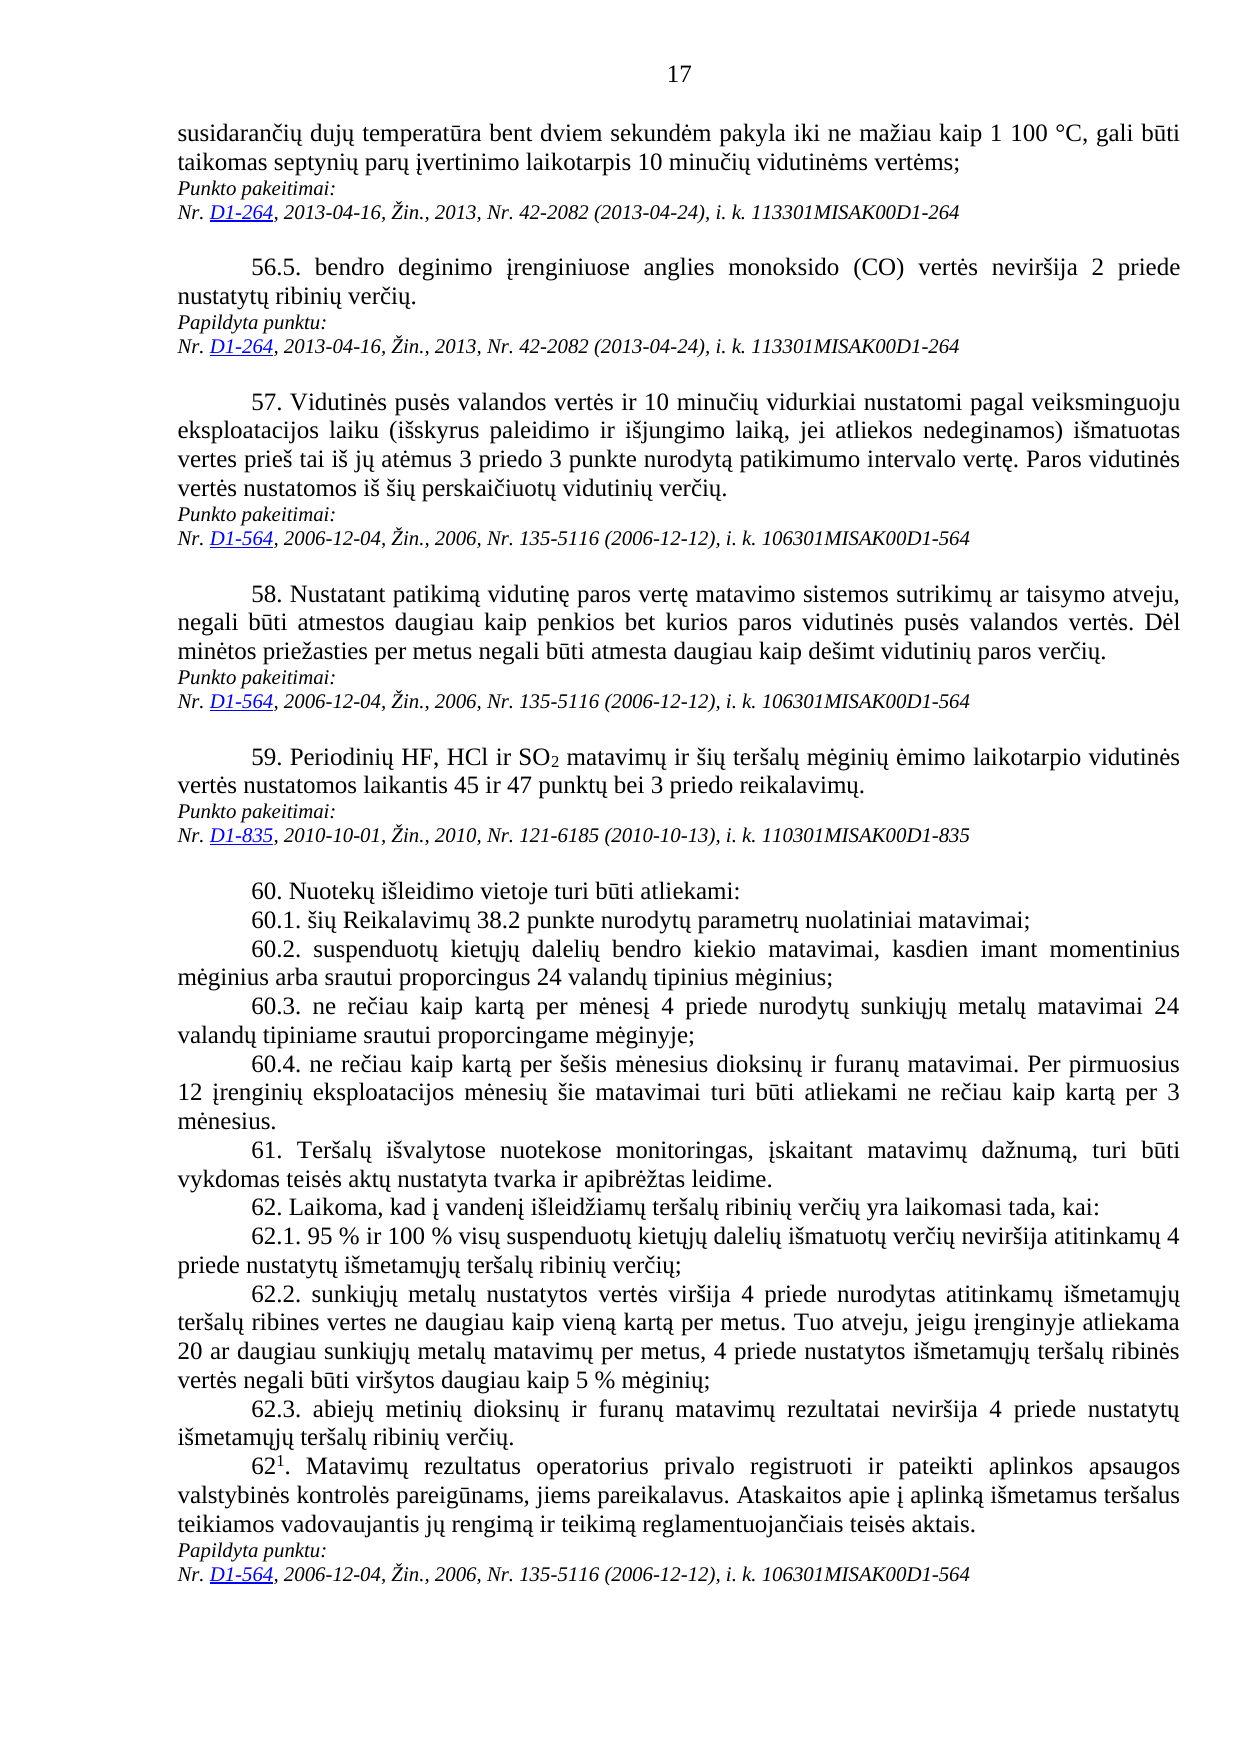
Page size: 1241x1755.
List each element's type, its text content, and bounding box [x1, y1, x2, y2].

text 62. Laikoma, kad į vandenį išleidžiamų teršalų ribinių verčių yra laikomasi tada, kai: [177, 1192, 1181, 1221]
text 60.3. ne rečiau kaip kartą per mėnesį 4 priede nurodytų sunkiųjų metalų matavimai 24 valandų tipiniame srautui proporcingame mėginyje; [177, 991, 1181, 1049]
text Nr. D1-835, 2010-10-01, Žin., 2010, Nr. 121-6185 (2010-10-13), i. k. 110301MISAK00D1-835 [177, 823, 1181, 847]
text Nr. D1-264, 2013-04-16, Žin., 2013, Nr. 42-2082 (2013-04-24), i. k. 113301MISAK00D1-264 [177, 200, 1181, 224]
text Nr. D1-564, 2006-12-04, Žin., 2006, Nr. 135-5116 (2006-12-12), i. k. 106301MISAK00D1-564 [177, 1562, 1181, 1586]
text 60.4. ne rečiau kaip kartą per šešis mėnesius dioksinų ir furanų matavimai. Per pirmuosius 12 įrenginių eksploatacijos mėnesių šie matavimai turi būti atliekami ne rečiau kaip kartą per 3 mėnesius. [177, 1049, 1181, 1135]
text 62.3. abiejų metinių dioksinų ir furanų matavimų rezultatai neviršija 4 priede nustatytų išmetamųjų teršalų ribinių verčių. [177, 1394, 1181, 1451]
text Punkto pakeitimai: [177, 665, 1181, 689]
text 59. Periodinių HF, HCl ir SO2 matavimų ir šių teršalų mėginių ėmimo laikotarpio vidutinės vertės nustatomos laikantis 45 ir 47 punktų bei 3 priedo reikalavimų. [177, 742, 1181, 799]
text Papildyta punktu: [177, 310, 1181, 334]
text susidarančių dujų temperatūra bent dviem sekundėm pakyla iki ne mažiau kaip 1 100 °C, gali būti taikomas septynių parų įvertinimo laikotarpis 10 minučių vidutinėms vertėms; [177, 118, 1181, 176]
text 58. Nustatant patikimą vidutinę paros vertę matavimo sistemos sutrikimų ar taisymo atveju, negali būti atmestos daugiau kaip penkios bet kurios paros vidutinės pusės valandos vertės. Dėl minėtos priežasties per metus negali būti atmesta daugiau kaip dešimt vidutinių paros verčių. [177, 579, 1181, 665]
text 62.1. 95 % ir 100 % visų suspenduotų kietųjų dalelių išmatuotų verčių neviršija atitinkamų 4 priede nustatytų išmetamųjų teršalų ribinių verčių; [177, 1221, 1181, 1279]
text 57. Vidutinės pusės valandos vertės ir 10 minučių vidurkiai nustatomi pagal veiksminguoju eksploatacijos laiku (išskyrus paleidimo ir išjungimo laiką, jei atliekos nedeginamos) išmatuotas vertes prieš tai iš jų atėmus 3 priedo 3 punkte nurodytą patikimumo intervalo vertę. Paros vidutinės vertės nustatomos iš šių perskaičiuotų vidutinių verčių. [177, 387, 1181, 502]
text 60. Nuotekų išleidimo vietoje turi būti atliekami: [177, 876, 1181, 905]
text Papildyta punktu: [177, 1537, 1181, 1562]
text Punkto pakeitimai: [177, 799, 1181, 823]
text 62.2. sunkiųjų metalų nustatytos vertės viršija 4 priede nurodytas atitinkamų išmetamųjų teršalų ribines vertes ne daugiau kaip vieną kartą per metus. Tuo atveju, jeigu įrenginyje atliekama 20 ar daugiau sunkiųjų metalų matavimų per metus, 4 priede nustatytos išmetamųjų teršalų ribinės vertės negali būti viršytos daugiau kaip 5 % mėginių; [177, 1279, 1181, 1394]
text Nr. D1-264, 2013-04-16, Žin., 2013, Nr. 42-2082 (2013-04-24), i. k. 113301MISAK00D1-264 [177, 334, 1181, 358]
text 56.5. bendro deginimo įrenginiuose anglies monoksido (CO) vertės neviršija 2 priede nustatytų ribinių verčių. [177, 252, 1181, 310]
text 60.2. suspenduotų kietųjų dalelių bendro kiekio matavimai, kasdien imant momentinius mėginius arba srautui proporcingus 24 valandų tipinius mėginius; [177, 934, 1181, 991]
text Nr. D1-564, 2006-12-04, Žin., 2006, Nr. 135-5116 (2006-12-12), i. k. 106301MISAK00D1-564 [177, 689, 1181, 713]
text 61. Teršalų išvalytose nuotekose monitoringas, įskaitant matavimų dažnumą, turi būti vykdomas teisės aktų nustatyta tvarka ir apibrėžtas leidime. [177, 1135, 1181, 1192]
text 621. Matavimų rezultatus operatorius privalo registruoti ir pateikti aplinkos apsaugos valstybinės kontrolės pareigūnams, jiems pareikalavus. Ataskaitos apie į aplinką išmetamus teršalus teikiamos vadovaujantis jų rengimą ir teikimą reglamentuojančiais teisės aktais. [177, 1451, 1181, 1537]
text Punkto pakeitimai: [177, 502, 1181, 526]
text Punkto pakeitimai: [177, 176, 1181, 200]
text 60.1. šių Reikalavimų 38.2 punkte nurodytų parametrų nuolatiniai matavimai; [177, 905, 1181, 934]
text Nr. D1-564, 2006-12-04, Žin., 2006, Nr. 135-5116 (2006-12-12), i. k. 106301MISAK00D1-564 [177, 526, 1181, 550]
